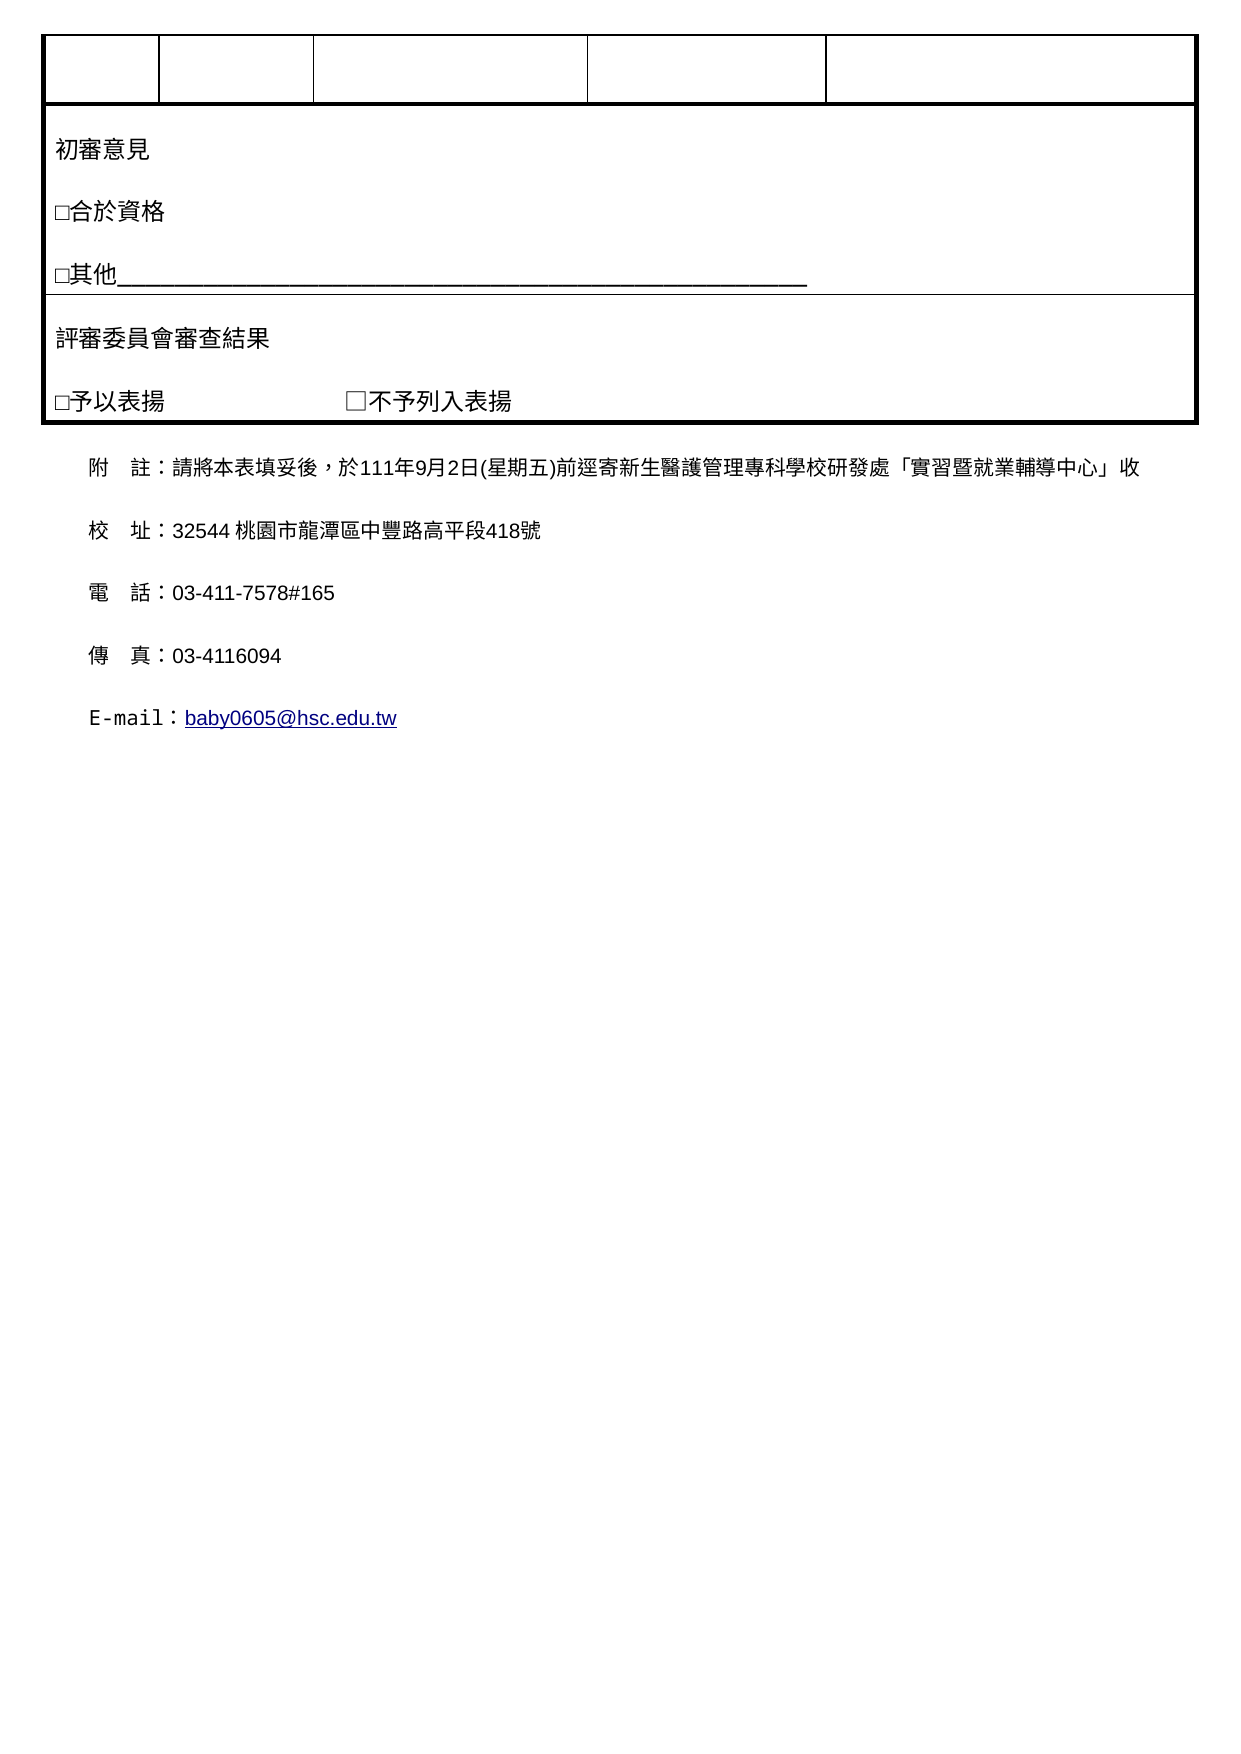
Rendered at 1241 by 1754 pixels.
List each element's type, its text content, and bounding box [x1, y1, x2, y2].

text 附 註：請將本表填妥後，於111年9月2日(星期五)前逕寄新生醫護管理專科學校研發處「實習暨就業輔導中心」收 [89, 425, 1152, 487]
text 傳 真：03-4116094 [89, 612, 1152, 675]
text E-mail：baby0605@hsc.edu.tw [89, 675, 1152, 737]
text 校 址：32544 桃園市龍潭區中豐路高平段418號 [89, 487, 1152, 550]
table_cell [314, 36, 587, 102]
table_cell [46, 36, 158, 102]
table_cell 評審委員會審查結果 □予以表揚 □不予列入表揚 [46, 295, 1194, 420]
table_cell 初審意見 □合於資格 □其他________________________________________________ [46, 106, 1194, 294]
text 電 話：03-411-7578#165 [89, 550, 1152, 612]
table_cell [160, 36, 313, 102]
table_cell [588, 36, 825, 102]
table_cell [827, 36, 1194, 102]
